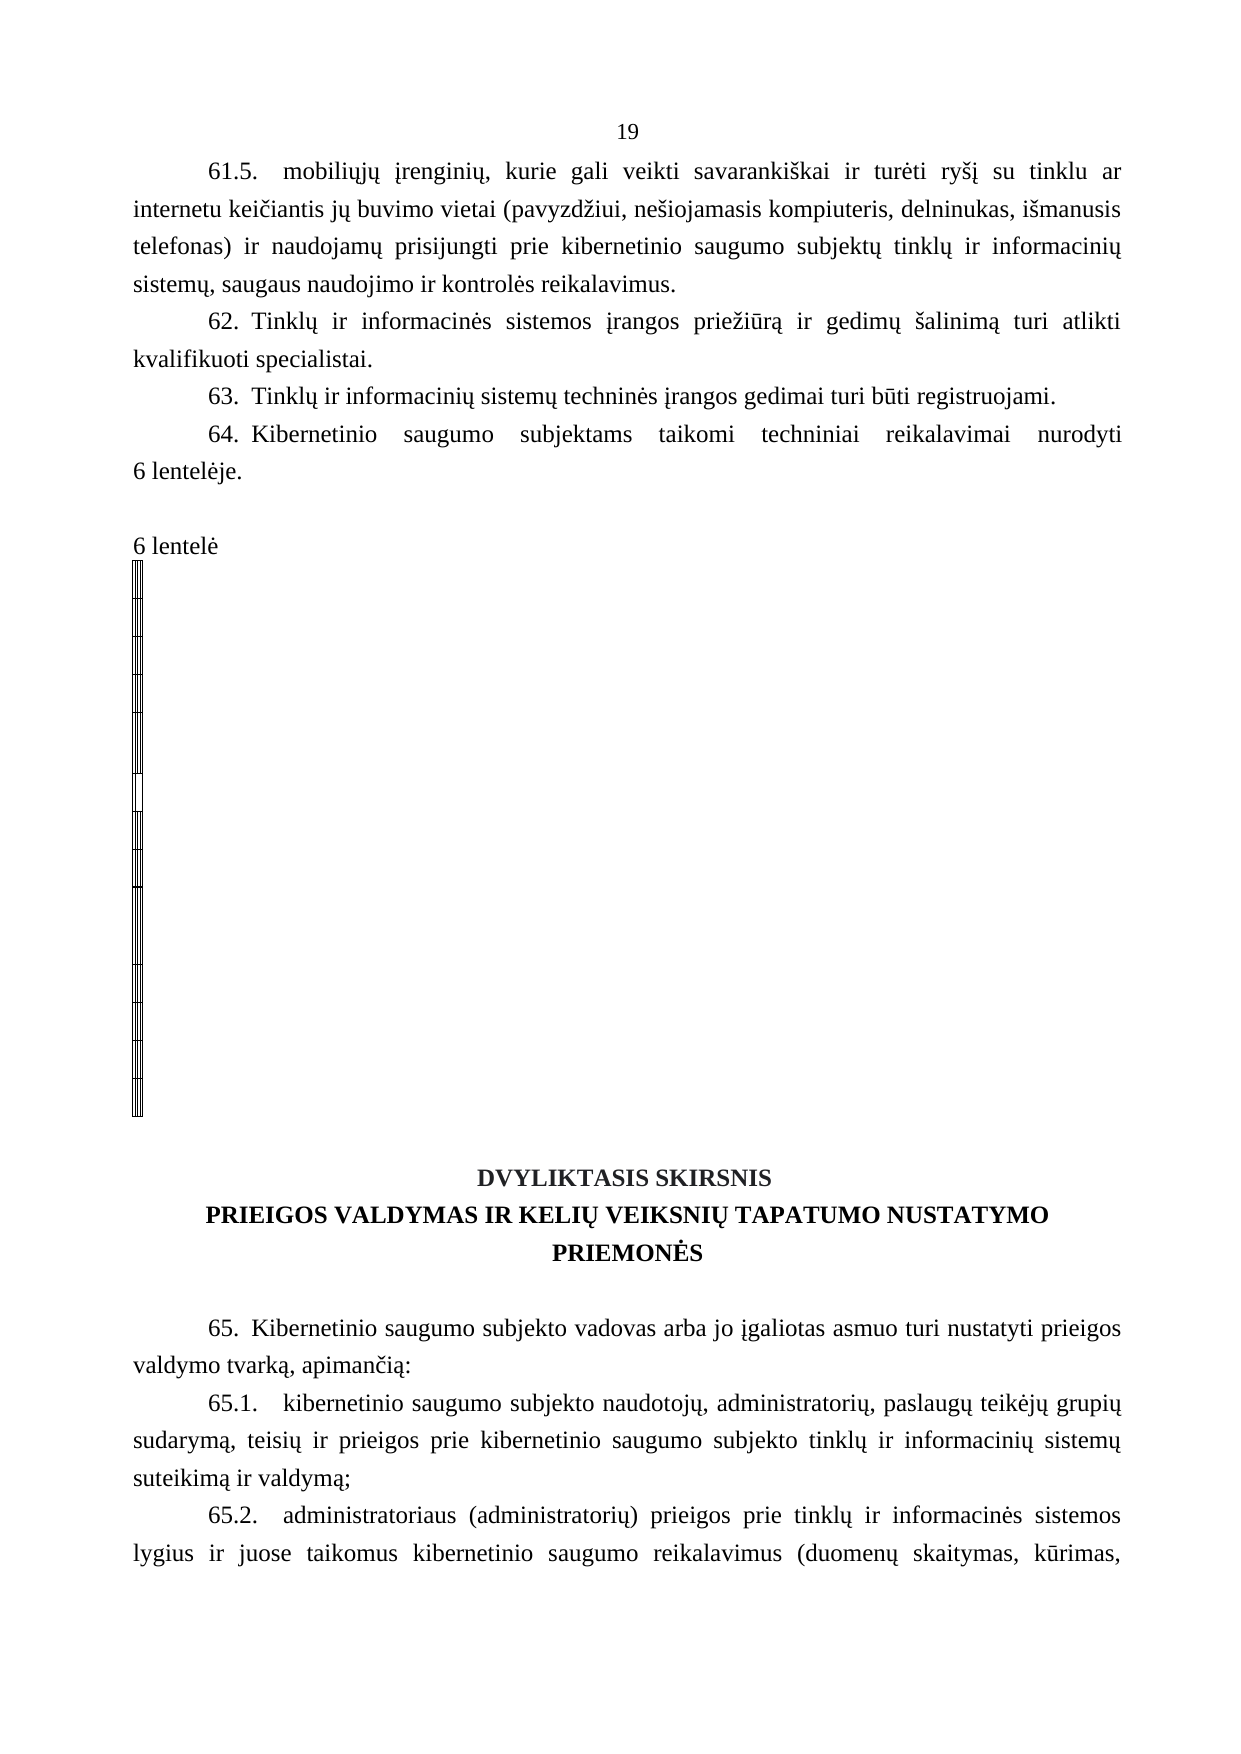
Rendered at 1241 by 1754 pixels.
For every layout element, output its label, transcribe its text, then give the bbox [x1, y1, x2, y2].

text 65. Kibernetinio saugumo subjekto vadovas arba jo įgaliotas asmuo turi nustatyti prieigos valdymo tvarką, apimančią: [133, 1304, 1122, 1379]
text PRIEIGOS VALDYMAS IR KELIŲ VEIKSNIŲ TAPATUMO NUSTATYMO PRIEMONĖS [133, 1192, 1122, 1267]
text 65.2. administratoriaus (administratorių) prieigos prie tinklų ir informacinės sistemos lygius ir juose taikomus kibernetinio saugumo reikalavimus (duomenų skaitymas, kūrimas, [133, 1492, 1122, 1567]
text 62. Tinklų ir informacinės sistemos įrangos priežiūrą ir gedimų šalinimą turi atlikti kvalifikuoti specialistai. [133, 298, 1122, 373]
text 61.5. mobiliųjų įrenginių, kurie gali veikti savarankiškai ir turėti ryšį su tinklu ar internetu keičiantis jų buvimo vietai (pavyzdžiui, nešiojamasis kompiuteris, delninukas, išmanusis telefonas) ir naudojamų prisijungti prie kibernetinio saugumo subjektų tinklų ir informacinių sistemų, saugaus naudojimo ir kontrolės reikalavimus. [133, 148, 1122, 298]
text 63. Tinklų ir informacinių sistemų techninės įrangos gedimai turi būti registruojami. [133, 373, 1122, 410]
text DVYLIKTASIS SKIRSNIS [133, 1154, 1122, 1192]
text 6 lentelė [133, 523, 1122, 560]
text 64. Kibernetinio saugumo subjektams taikomi techniniai reikalavimai nurodyti 6 lentelėje. [133, 410, 1122, 485]
text 65.1. kibernetinio saugumo subjekto naudotojų, administratorių, paslaugų teikėjų grupių sudarymą, teisių ir prieigos prie kibernetinio saugumo subjekto tinklų ir informacinių sistemų suteikimą ir valdymą; [133, 1379, 1122, 1492]
